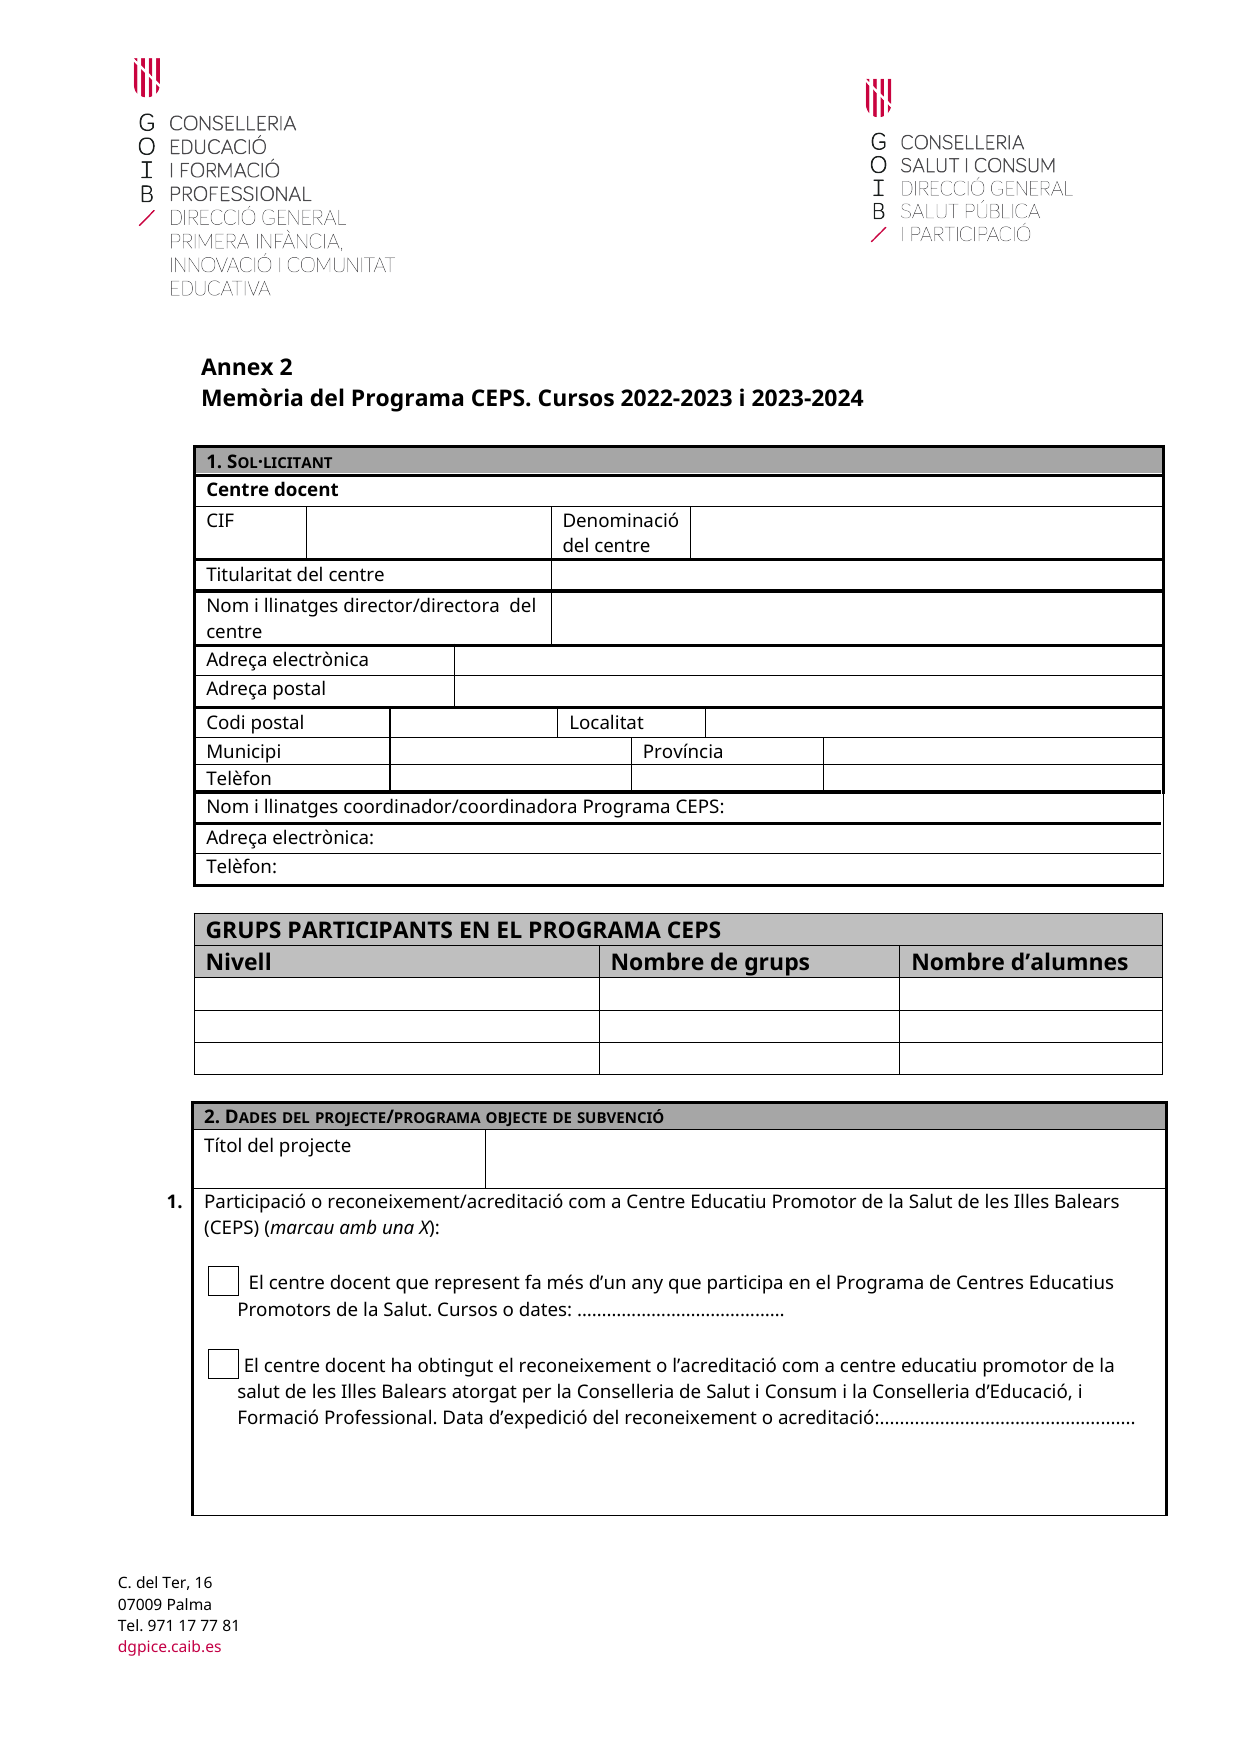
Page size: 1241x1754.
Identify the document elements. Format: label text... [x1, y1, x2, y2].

table_cell Adreça electrònica [196, 647, 454, 675]
table_cell [307, 507, 551, 558]
table_cell Nombre d’alumnes [900, 946, 1162, 977]
table_header GRUPS PARTICIPANTS EN EL PROGRAMA CEPS [195, 914, 1162, 945]
picture [840, 53, 1099, 268]
table_header 1. Sol·licitant [196, 448, 1162, 473]
table_cell [706, 709, 1162, 737]
table_cell [391, 709, 557, 737]
table_cell Adreça postal [196, 676, 454, 706]
table_cell Nivell [195, 946, 599, 977]
table_cell [632, 765, 823, 790]
table_cell [195, 1011, 599, 1042]
table_cell Telèfon [196, 765, 389, 790]
table_cell Adreça electrònica: [196, 822, 1163, 853]
text Annex 2 [201, 351, 1152, 382]
table_cell [600, 1011, 899, 1042]
table_cell Municipi [196, 738, 389, 764]
table_cell [900, 978, 1162, 1009]
table_cell [900, 1011, 1162, 1042]
table_cell [600, 1043, 899, 1074]
table_cell [391, 738, 631, 764]
table_header 2. Dades del projecte/programa objecte de subvenció [194, 1104, 1165, 1129]
table_cell [691, 507, 1162, 558]
table_cell [552, 593, 1162, 643]
text Memòria del Programa CEPS. Cursos 2022-2023 i 2023-2024 [201, 382, 1152, 413]
table_cell [455, 647, 1162, 675]
table_cell Codi postal [196, 709, 389, 737]
table_cell Localitat [558, 709, 705, 737]
table_cell Nombre de grups [600, 946, 899, 977]
table_cell [195, 978, 599, 1009]
table_cell [195, 1043, 599, 1074]
table_cell [552, 561, 1162, 589]
picture [118, 45, 411, 309]
table_cell [391, 765, 631, 790]
table_cell Participació o reconeixement/acreditació com a Centre Educatiu Promotor de la Salut de les Illes Balears (CEPS) (marcau amb una X): El centre docent que represent fa més d’un any que participa en el Programa de Centres Educatius Promotors de la Salut. Cursos o dates: …………………………………… El centre docent ha obtingut el reconeixement o l’acreditació com a centre educatiu promotor de la salut de les Illes Balears atorgat per la Conselleria de Salut i Consum i la Conselleria d’Educació, i Formació Professional. Data d’expedició del reconeixement o acreditació:................................................... [194, 1189, 1165, 1515]
table_cell CIF [196, 507, 306, 558]
table_cell Títol del projecte [194, 1130, 485, 1188]
table_cell Nom i llinatges coordinador/coordinadora Programa CEPS: [196, 790, 1163, 822]
table_cell Centre docent [196, 477, 1162, 506]
table_cell Titularitat del centre [196, 561, 551, 589]
table_cell [824, 765, 1162, 790]
table_cell [455, 676, 1162, 706]
table_cell Telèfon: [196, 853, 1163, 884]
table_cell [824, 738, 1162, 764]
table_cell Denominació del centre [552, 507, 690, 558]
table_cell Província [632, 738, 823, 764]
table_cell Nom i llinatges director/directora del centre [196, 593, 551, 643]
table_cell [486, 1130, 1165, 1188]
table_cell [600, 978, 899, 1009]
table_cell [900, 1043, 1162, 1074]
